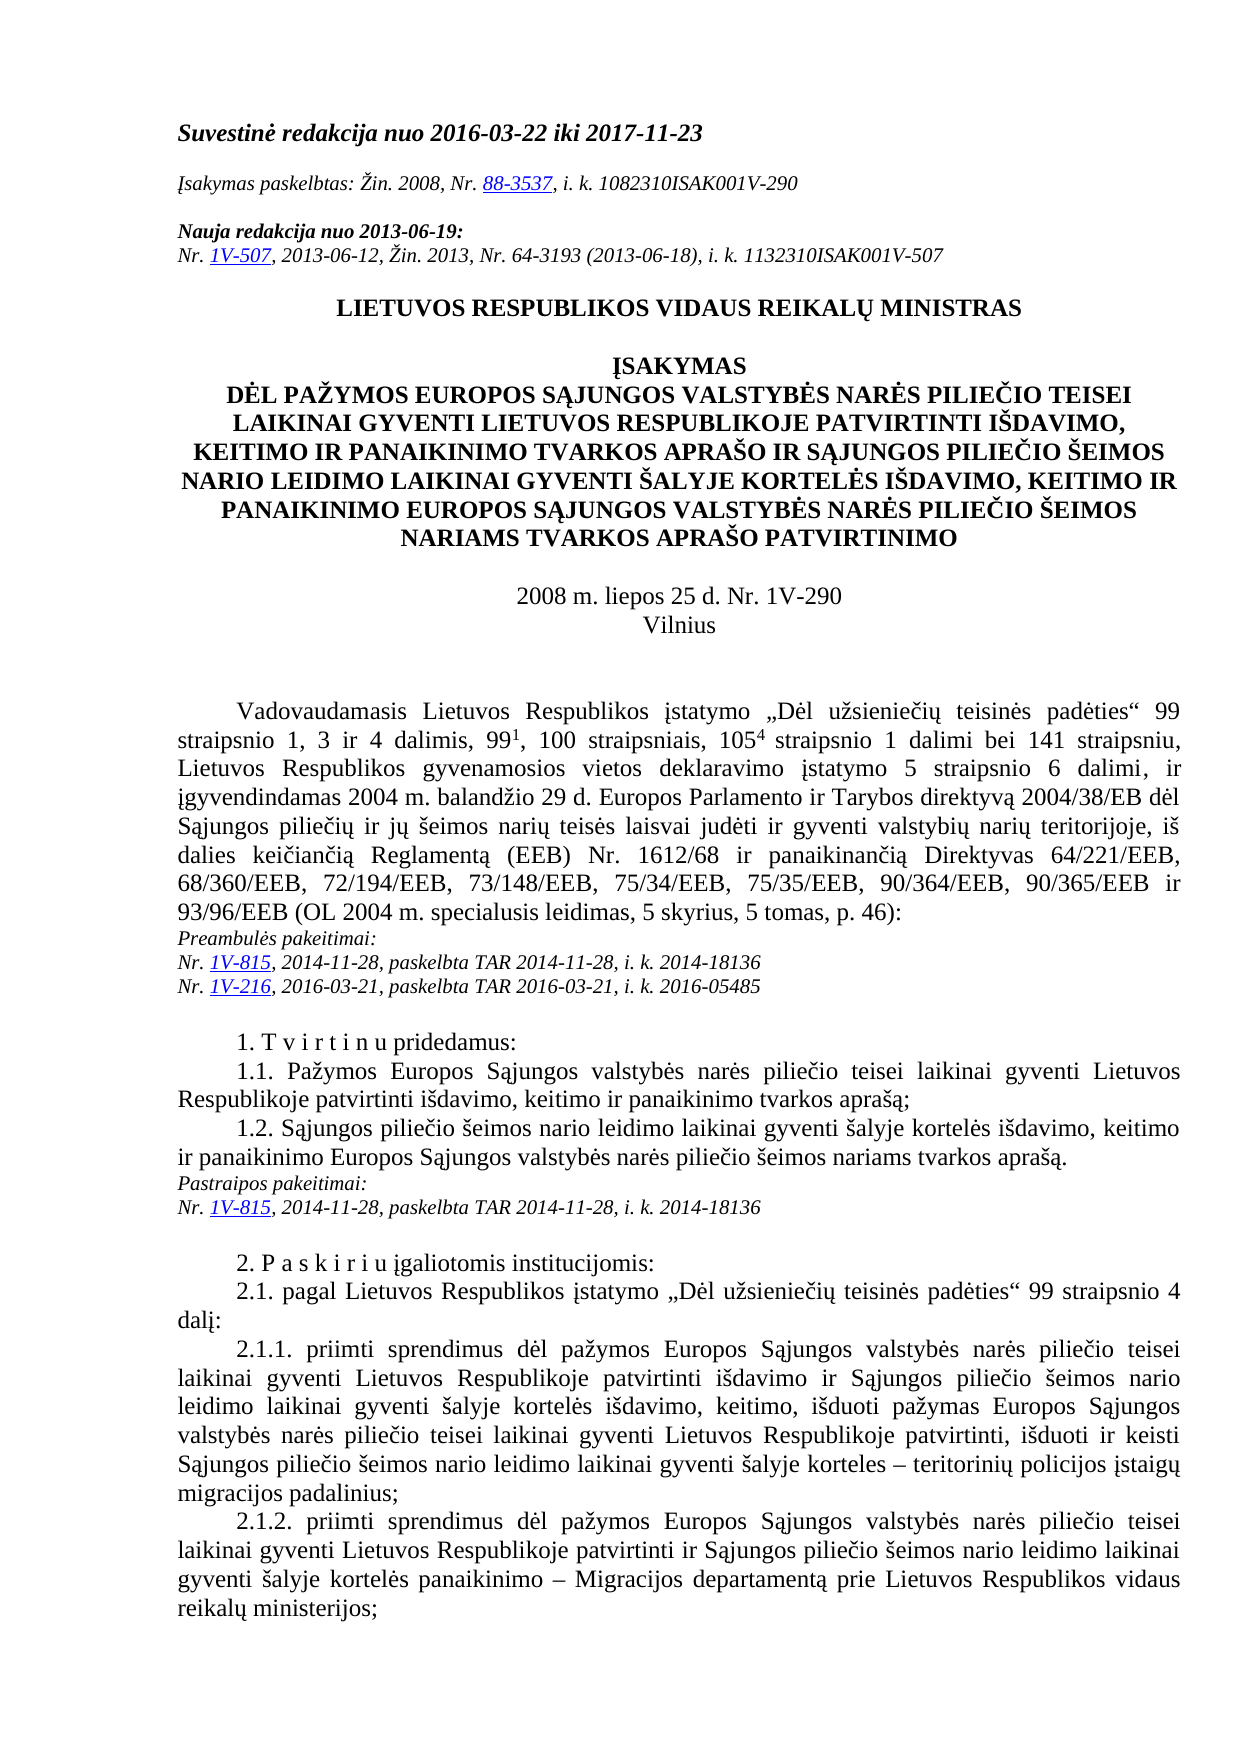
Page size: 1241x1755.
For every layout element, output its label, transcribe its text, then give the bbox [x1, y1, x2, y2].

text Įsakymas paskelbtas: Žin. 2008, Nr. 88-3537, i. k. 1082310ISAK001V-290 [177, 171, 1181, 195]
text 2. P a s k i r i u įgaliotomis institucijomis: [177, 1248, 1181, 1276]
text LIETUVOS RESPUBLIKOS VIDAUS REIKALŲ MINISTRAS [177, 293, 1181, 322]
text Nr. 1V-216, 2016-03-21, paskelbta TAR 2016-03-21, i. k. 2016-05485 [177, 974, 1181, 998]
text Nr. 1V-815, 2014-11-28, paskelbta TAR 2014-11-28, i. k. 2014-18136 [177, 1195, 1181, 1219]
text Vadovaudamasis Lietuvos Respublikos įstatymo „Dėl užsieniečių teisinės padėties“ 99 straipsnio 1, 3 ir 4 dalimis, 991, 100 straipsniais, 1054 straipsnio 1 dalimi bei 141 straipsniu, Lietuvos Respublikos gyvenamosios vietos deklaravimo įstatymo 5 straipsnio 6 dalimi, ir įgyvendindamas 2004 m. balandžio 29 d. Europos Parlamento ir Tarybos direktyvą 2004/38/EB dėl Sąjungos piliečių ir jų šeimos narių teisės laisvai judėti ir gyventi valstybių narių teritorijoje, iš dalies keičiančią Reglamentą (EEB) Nr. 1612/68 ir panaikinančią Direktyvas 64/221/EEB, 68/360/EEB, 72/194/EEB, 73/148/EEB, 75/34/EEB, 75/35/EEB, 90/364/EEB, 90/365/EEB ir 93/96/EEB (OL 2004 m. specialusis leidimas, 5 skyrius, 5 tomas, p. 46): [177, 696, 1181, 926]
text DĖL PAŽYMOS EUROPOS SĄJUNGOS VALSTYBĖS NARĖS PILIEČIO TEISEI LAIKINAI GYVENTI LIETUVOS RESPUBLIKOJE PATVIRTINTI IŠDAVIMO, KEITIMO IR PANAIKINIMO TVARKOS APRAŠO IR SĄJUNGOS PILIEČIO ŠEIMOS NARIO LEIDIMO LAIKINAI GYVENTI ŠALYJE KORTELĖS IŠDAVIMO, KEITIMO IR PANAIKINIMO EUROPOS SĄJUNGOS VALSTYBĖS NARĖS PILIEČIO ŠEIMOS NARIAMS TVARKOS APRAŠO PATVIRTINIMO [177, 380, 1181, 552]
text 2008 m. liepos 25 d. Nr. 1V-290 [177, 581, 1181, 610]
text Suvestinė redakcija nuo 2016-03-22 iki 2017-11-23 [177, 118, 1181, 147]
text 2.1.1. priimti sprendimus dėl pažymos Europos Sąjungos valstybės narės piliečio teisei laikinai gyventi Lietuvos Respublikoje patvirtinti išdavimo ir Sąjungos piliečio šeimos nario leidimo laikinai gyventi šalyje kortelės išdavimo, keitimo, išduoti pažymas Europos Sąjungos valstybės narės piliečio teisei laikinai gyventi Lietuvos Respublikoje patvirtinti, išduoti ir keisti Sąjungos piliečio šeimos nario leidimo laikinai gyventi šalyje korteles – teritorinių policijos įstaigų migracijos padalinius; [177, 1334, 1181, 1506]
text 2.1.2. priimti sprendimus dėl pažymos Europos Sąjungos valstybės narės piliečio teisei laikinai gyventi Lietuvos Respublikoje patvirtinti ir Sąjungos piliečio šeimos nario leidimo laikinai gyventi šalyje kortelės panaikinimo – Migracijos departamentą prie Lietuvos Respublikos vidaus reikalų ministerijos; [177, 1506, 1181, 1621]
text 1.2. Sąjungos piliečio šeimos nario leidimo laikinai gyventi šalyje kortelės išdavimo, keitimo ir panaikinimo Europos Sąjungos valstybės narės piliečio šeimos nariams tvarkos aprašą. [177, 1113, 1181, 1171]
text ĮSAKYMAS [177, 351, 1181, 380]
text Nauja redakcija nuo 2013-06-19: [177, 219, 1181, 243]
text Nr. 1V-815, 2014-11-28, paskelbta TAR 2014-11-28, i. k. 2014-18136 [177, 950, 1181, 974]
text Vilnius [177, 610, 1181, 638]
text Preambulės pakeitimai: [177, 926, 1181, 950]
text Pastraipos pakeitimai: [177, 1171, 1181, 1195]
text 1. T v i r t i n u pridedamus: [177, 1027, 1181, 1056]
text 2.1. pagal Lietuvos Respublikos įstatymo „Dėl užsieniečių teisinės padėties“ 99 straipsnio 4 dalį: [177, 1276, 1181, 1334]
text Nr. 1V-507, 2013-06-12, Žin. 2013, Nr. 64-3193 (2013-06-18), i. k. 1132310ISAK001V-507 [177, 243, 1181, 267]
text 1.1. Pažymos Europos Sąjungos valstybės narės piliečio teisei laikinai gyventi Lietuvos Respublikoje patvirtinti išdavimo, keitimo ir panaikinimo tvarkos aprašą; [177, 1056, 1181, 1113]
